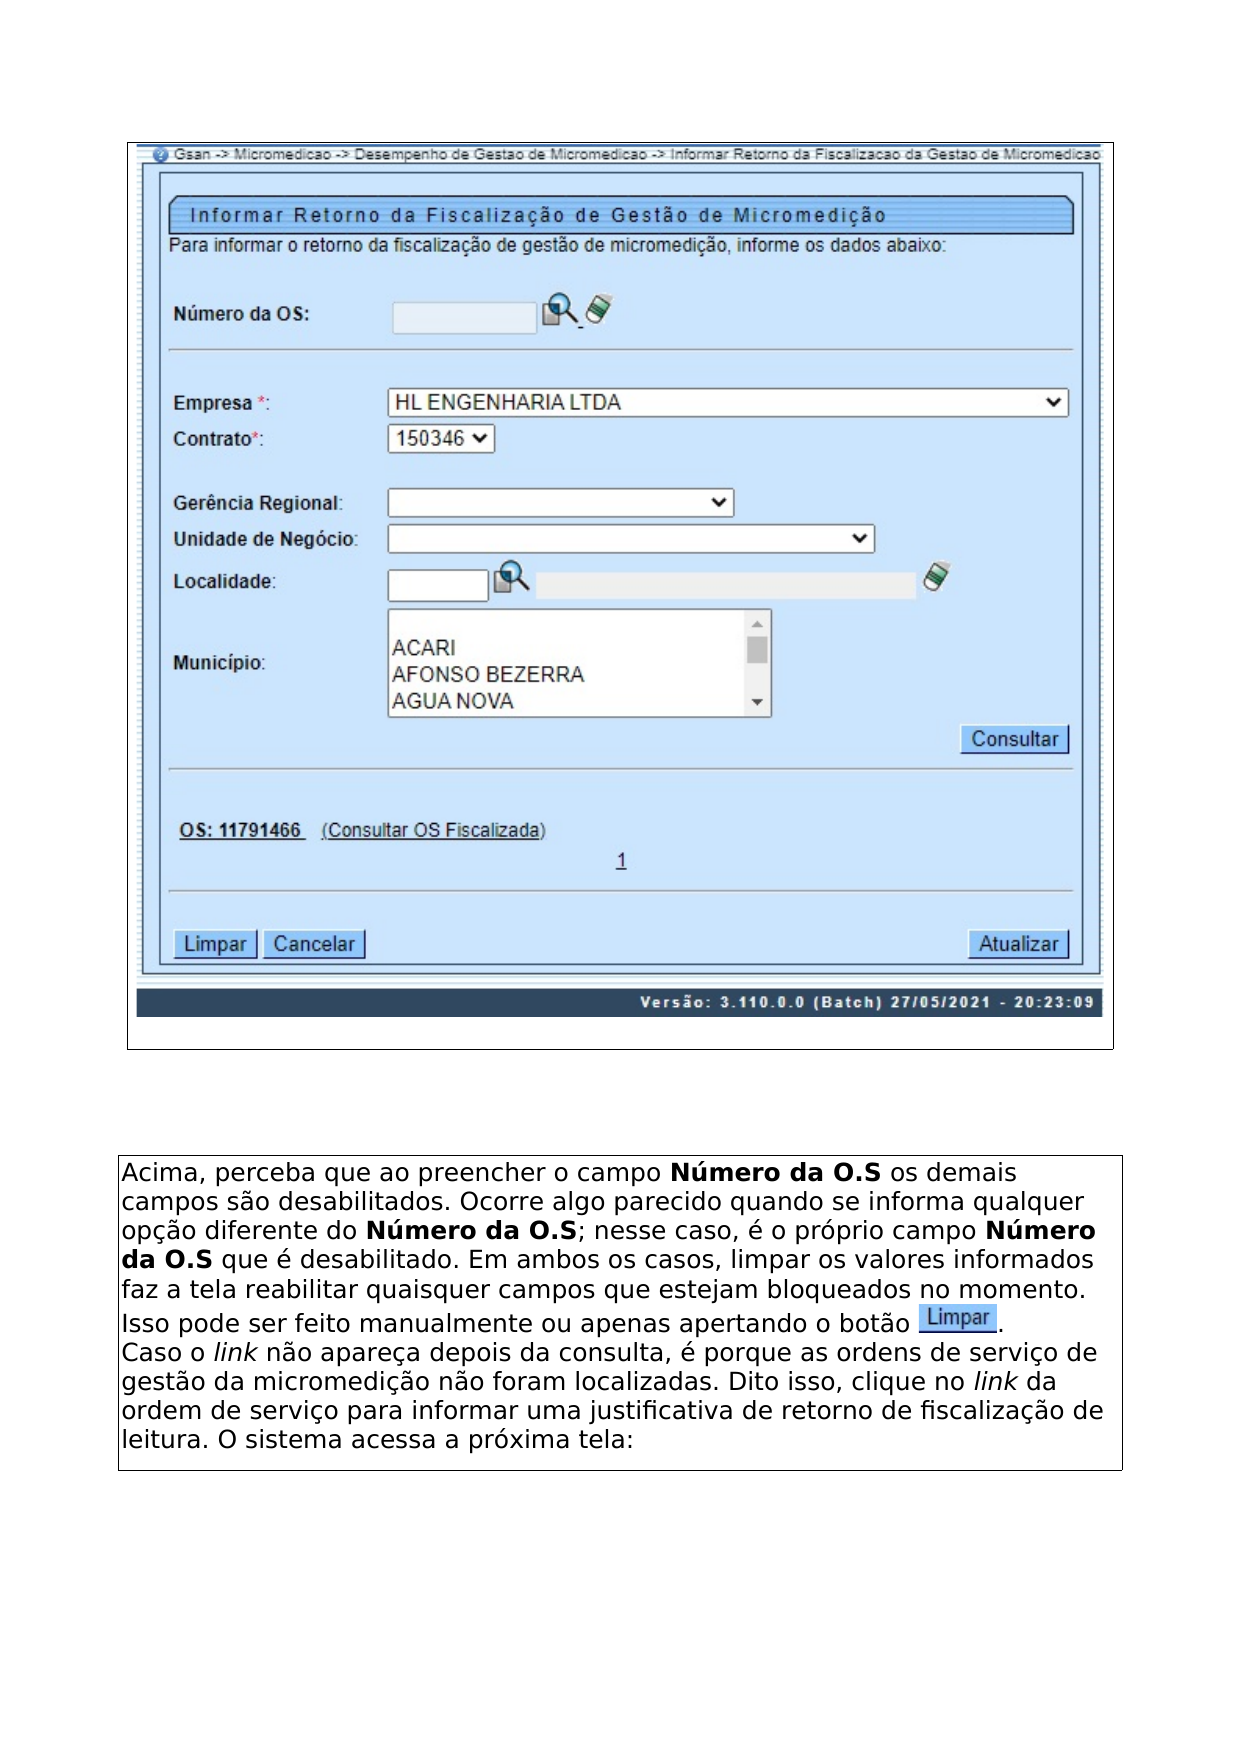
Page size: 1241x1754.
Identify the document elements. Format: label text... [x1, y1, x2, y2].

table_header Acima, perceba que ao preencher o campo Número da O.S os demais campos são desabilitados. Ocorre algo parecido quando se informa qualquer opção diferente do Número da O.S; nesse caso, é o próprio campo Número da O.S que é desabilitado. Em ambos os casos, limpar os valores informados faz a tela reabilitar quaisquer campos que estejam bloqueados no momento. Isso pode ser feito manualmente ou apenas apertando o botão . Caso o link não apareça depois da consulta, é porque as ordens de serviço de gestão da micromedição não foram localizadas. Dito isso, clique no link da ordem de serviço para informar uma justificativa de retorno de fiscalização de leitura. O sistema acessa a próxima tela: [119, 1156, 1122, 1470]
picture [918, 1304, 997, 1333]
picture [136, 144, 1104, 1017]
table_header [128, 143, 1113, 1049]
